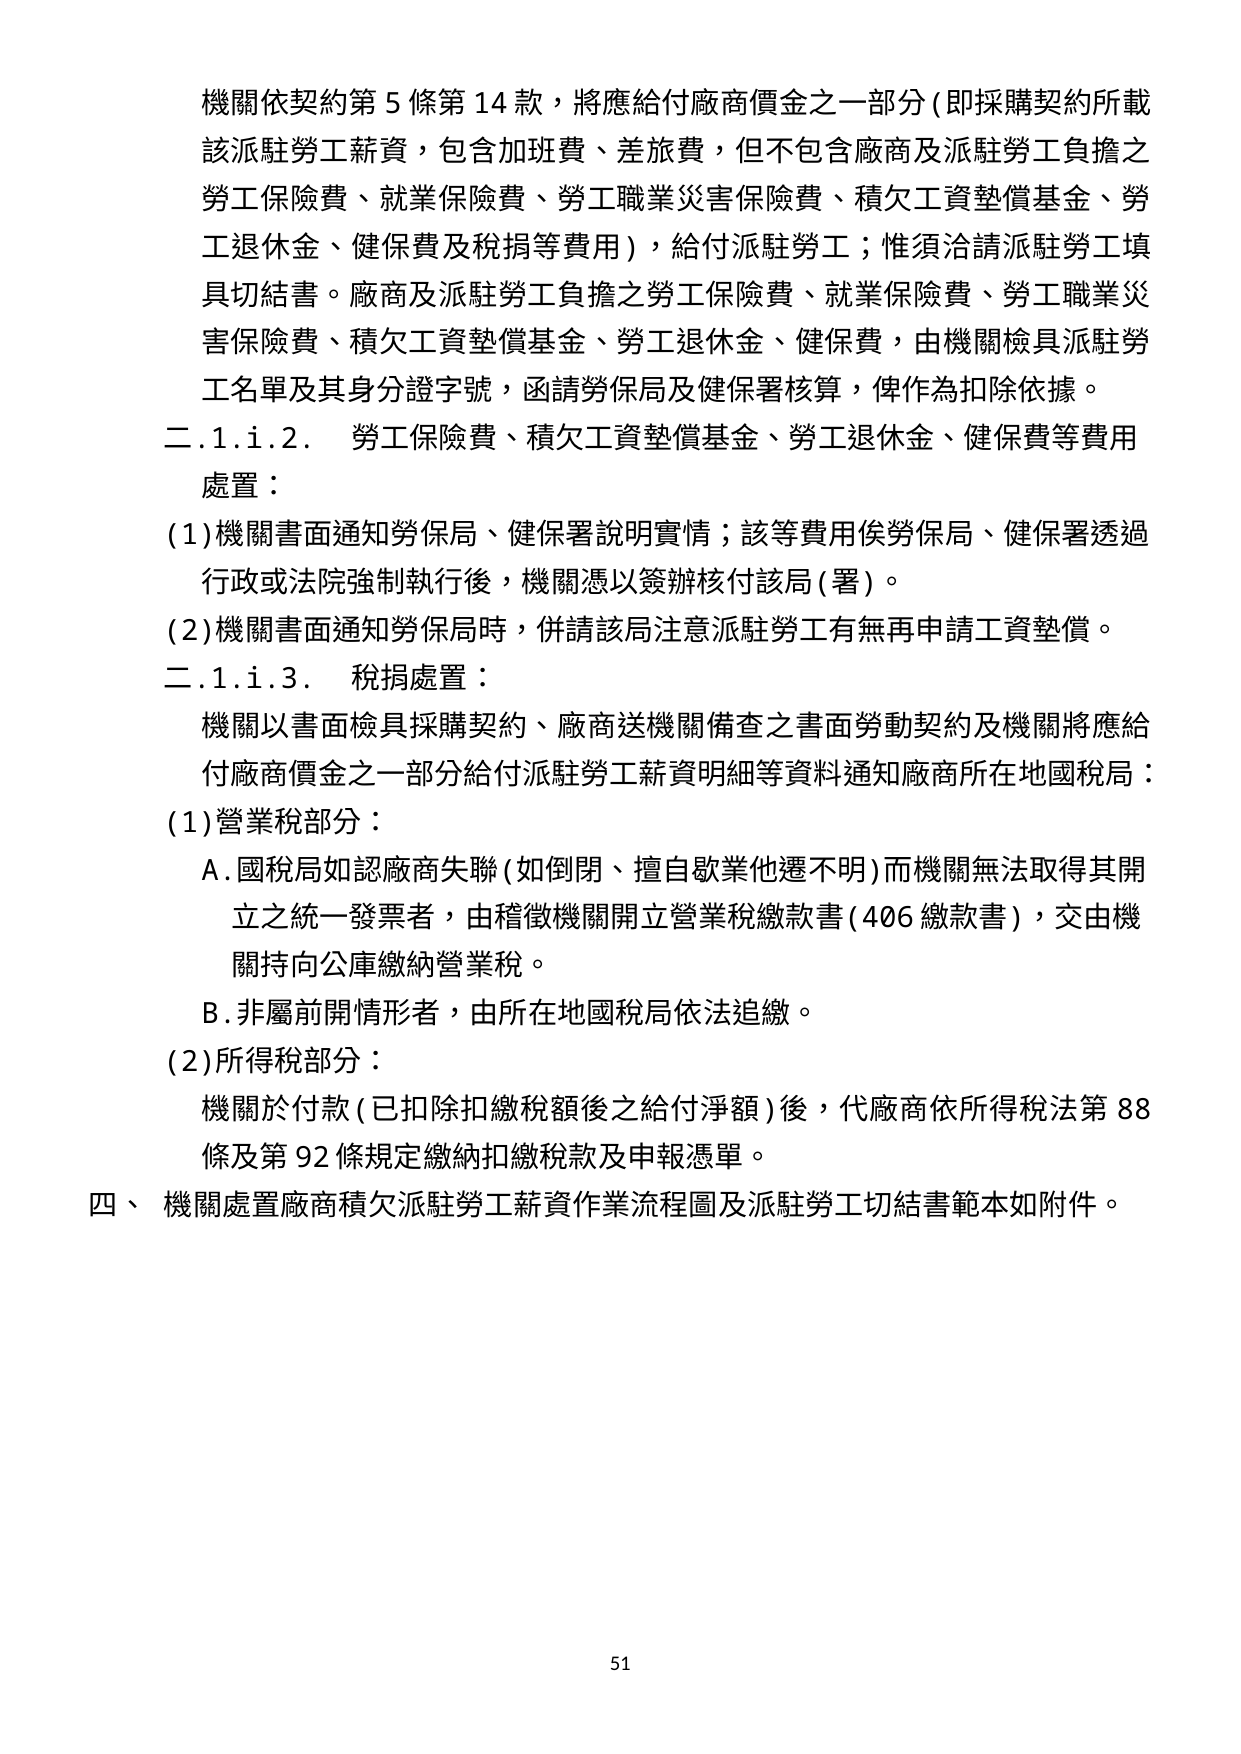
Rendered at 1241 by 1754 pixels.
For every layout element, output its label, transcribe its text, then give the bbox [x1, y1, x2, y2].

list 機關處置廠商積欠派駐勞工薪資作業流程圖及派駐勞工切結書範本如附件。 [89, 1177, 1152, 1225]
list 勞工保險費、積欠工資墊償基金、勞工退休金、健保費等費用處置： [164, 410, 1152, 506]
text A.國稅局如認廠商失聯(如倒閉、擅自歇業他遷不明)而機關無法取得其開立之統一發票者，由稽徵機關開立營業稅繳款書(406繳款書)，交由機關持向公庫繳納營業稅。 [201, 842, 1152, 985]
text (1)營業稅部分： [163, 794, 1152, 842]
list 稅捐處置： [164, 650, 1152, 698]
text 機關依契約第5條第14款，將應給付廠商價金之一部分(即採購契約所載該派駐勞工薪資，包含加班費、差旅費，但不包含廠商及派駐勞工負擔之勞工保險費、就業保險費、勞工職業災害保險費、積欠工資墊償基金、勞工退休金、健保費及稅捐等費用)，給付派駐勞工；惟須洽請派駐勞工填具切結書。廠商及派駐勞工負擔之勞工保險費、就業保險費、勞工職業災害保險費、積欠工資墊償基金、勞工退休金、健保費，由機關檢具派駐勞工名單及其身分證字號，函請勞保局及健保署核算，俾作為扣除依據。 [201, 75, 1152, 410]
text (1)機關書面通知勞保局、健保署說明實情；該等費用俟勞保局、健保署透過行政或法院強制執行後，機關憑以簽辦核付該局(署)。 [163, 506, 1152, 602]
text (2)機關書面通知勞保局時，併請該局注意派駐勞工有無再申請工資墊償。 [163, 602, 1152, 650]
text (2)所得稅部分： [163, 1033, 1152, 1081]
text 機關以書面檢具採購契約、廠商送機關備查之書面勞動契約及機關將應給付廠商價金之一部分給付派駐勞工薪資明細等資料通知廠商所在地國稅局： [201, 698, 1152, 794]
text 機關於付款(已扣除扣繳稅額後之給付淨額)後，代廠商依所得稅法第88條及第92條規定繳納扣繳稅款及申報憑單。 [201, 1081, 1152, 1177]
text B.非屬前開情形者，由所在地國稅局依法追繳。 [201, 985, 1152, 1033]
